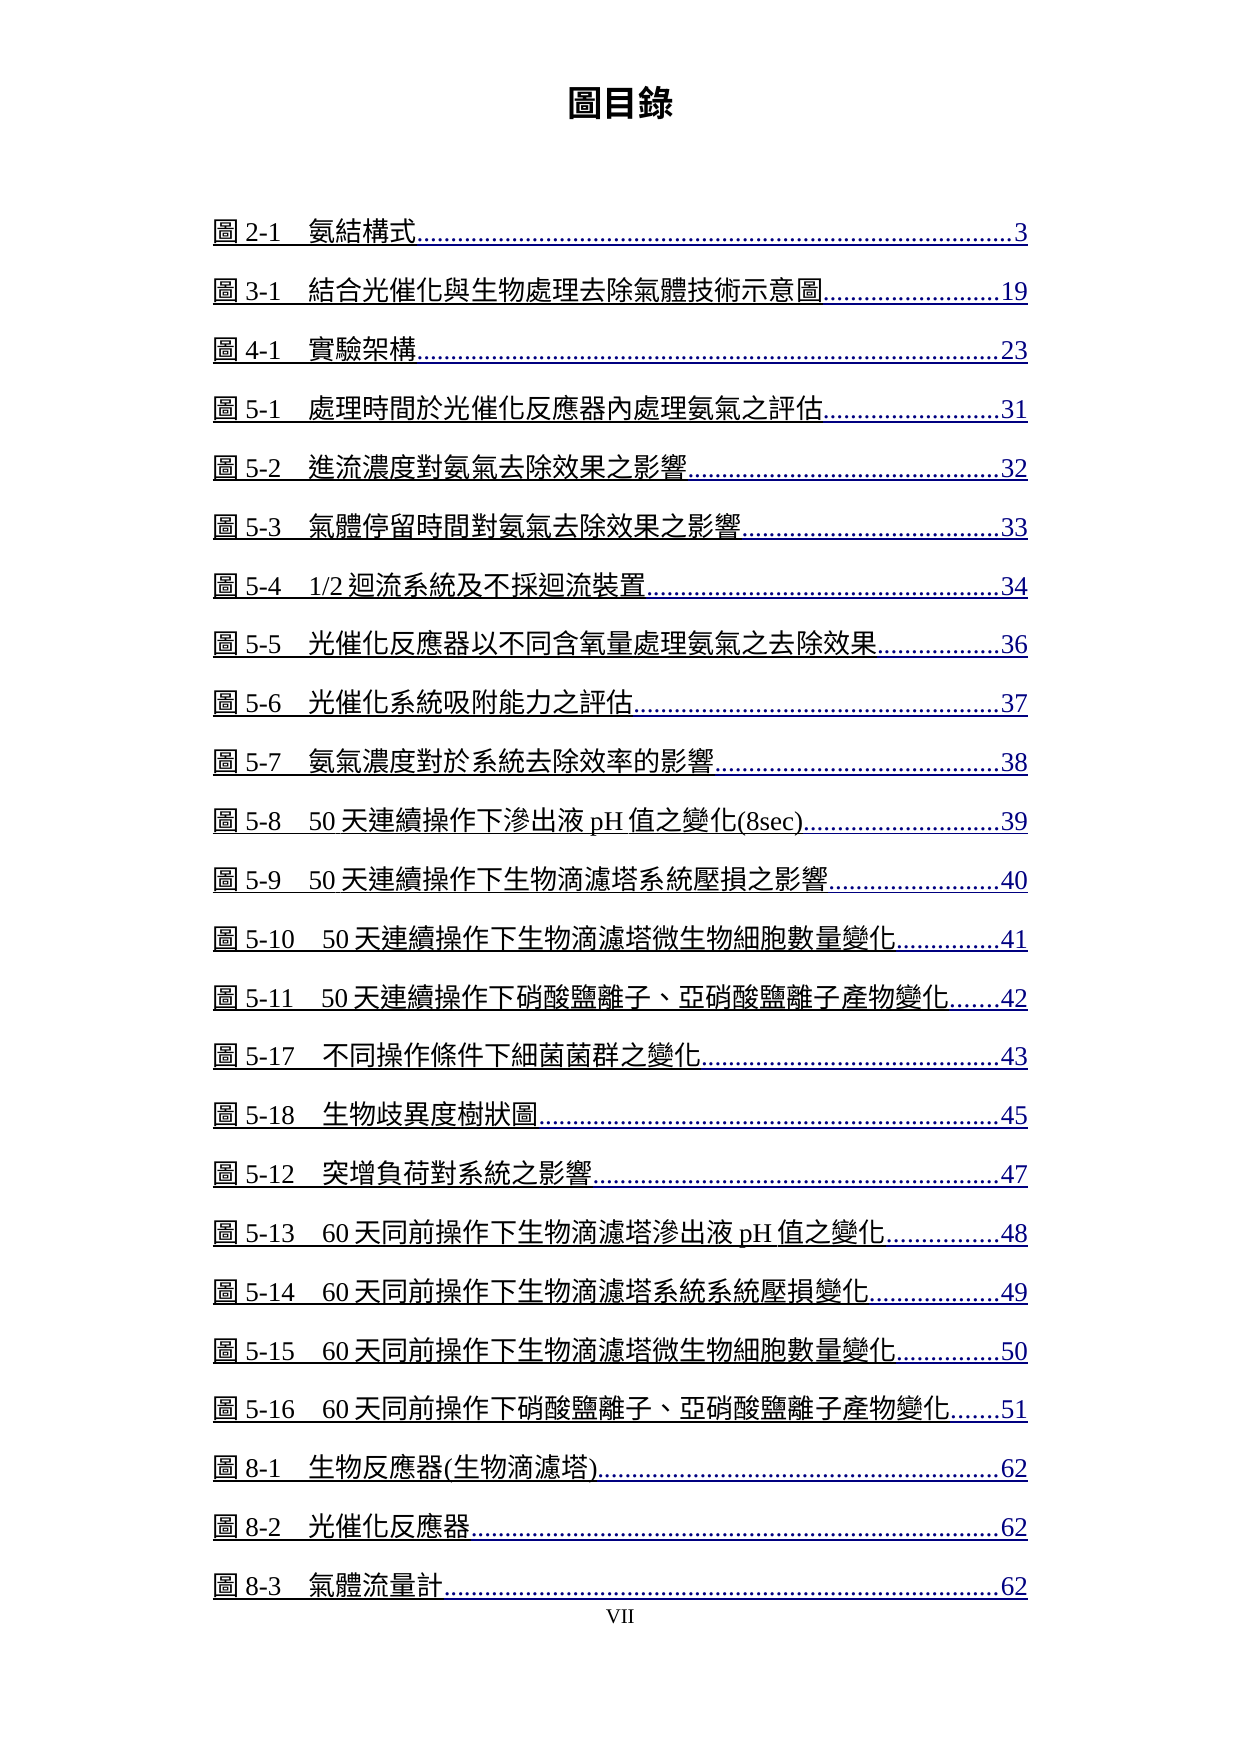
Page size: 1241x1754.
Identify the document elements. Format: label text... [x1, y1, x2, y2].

text 圖8-2 光催化反應器 62 [213, 1505, 1028, 1539]
text 圖5-14 60天同前操作下生物滴濾塔系統系統壓損變化 49 [213, 1270, 1028, 1303]
text [213, 1482, 1028, 1486]
text [213, 834, 1028, 838]
text 圖5-18 生物歧異度樹狀圖 45 [213, 1093, 1028, 1127]
text 圖5-3 氣體停留時間對氨氣去除效果之影響 33 [213, 505, 1028, 538]
text 圖4-1 實驗架構 23 [213, 328, 1028, 362]
text 圖5-13 60天同前操作下生物滴濾塔滲出液pH值之變化 48 [213, 1211, 1028, 1245]
text 圖2-1 氨結構式 3 [213, 210, 1028, 244]
text [213, 481, 1028, 485]
text [213, 246, 1028, 250]
text [213, 1305, 1028, 1309]
text 圖5-16 60天同前操作下硝酸鹽離子、亞硝酸鹽離子產物變化 51 [213, 1387, 1028, 1421]
text [213, 1364, 1028, 1368]
text 圖3-1 結合光催化與生物處理去除氣體技術示意圖 19 [213, 269, 1028, 303]
text [213, 1011, 1028, 1015]
text 圖5-7 氨氣濃度對於系統去除效率的影響 38 [213, 740, 1028, 774]
text [213, 1070, 1028, 1074]
text [213, 540, 1028, 544]
text 圖8-1 生物反應器(生物滴濾塔) 62 [213, 1446, 1028, 1480]
subtitle 圖目錄 [213, 75, 1028, 126]
text [213, 658, 1028, 662]
text [213, 893, 1028, 897]
text 圖5-2 進流濃度對氨氣去除效果之影響 32 [213, 446, 1028, 479]
text 圖5-5 光催化反應器以不同含氧量處理氨氣之去除效果 36 [213, 622, 1028, 656]
text 圖5-9 50天連續操作下生物滴濾塔系統壓損之影響 40 [213, 858, 1028, 892]
text 圖5-4 1/2迴流系統及不採迴流裝置 34 [213, 563, 1028, 597]
text 圖5-10 50天連續操作下生物滴濾塔微生物細胞數量變化 41 [213, 917, 1028, 950]
text 圖5-1 處理時間於光催化反應器內處理氨氣之評估 31 [213, 387, 1028, 421]
text [213, 952, 1028, 956]
text [213, 717, 1028, 721]
text 圖5-15 60天同前操作下生物滴濾塔微生物細胞數量變化 50 [213, 1329, 1028, 1362]
text 圖5-12 突增負荷對系統之影響 47 [213, 1152, 1028, 1186]
text [213, 599, 1028, 603]
text 圖8-3 氣體流量計 62 [213, 1564, 1028, 1598]
text 圖5-17 不同操作條件下細菌菌群之變化 43 [213, 1034, 1028, 1068]
text 圖5-8 50天連續操作下滲出液pH值之變化(8sec) 39 [213, 799, 1028, 833]
text 圖5-6 光催化系統吸附能力之評估 37 [213, 681, 1028, 715]
text [213, 1423, 1028, 1427]
text 圖5-11 50天連續操作下硝酸鹽離子、亞硝酸鹽離子產物變化 42 [213, 976, 1028, 1009]
